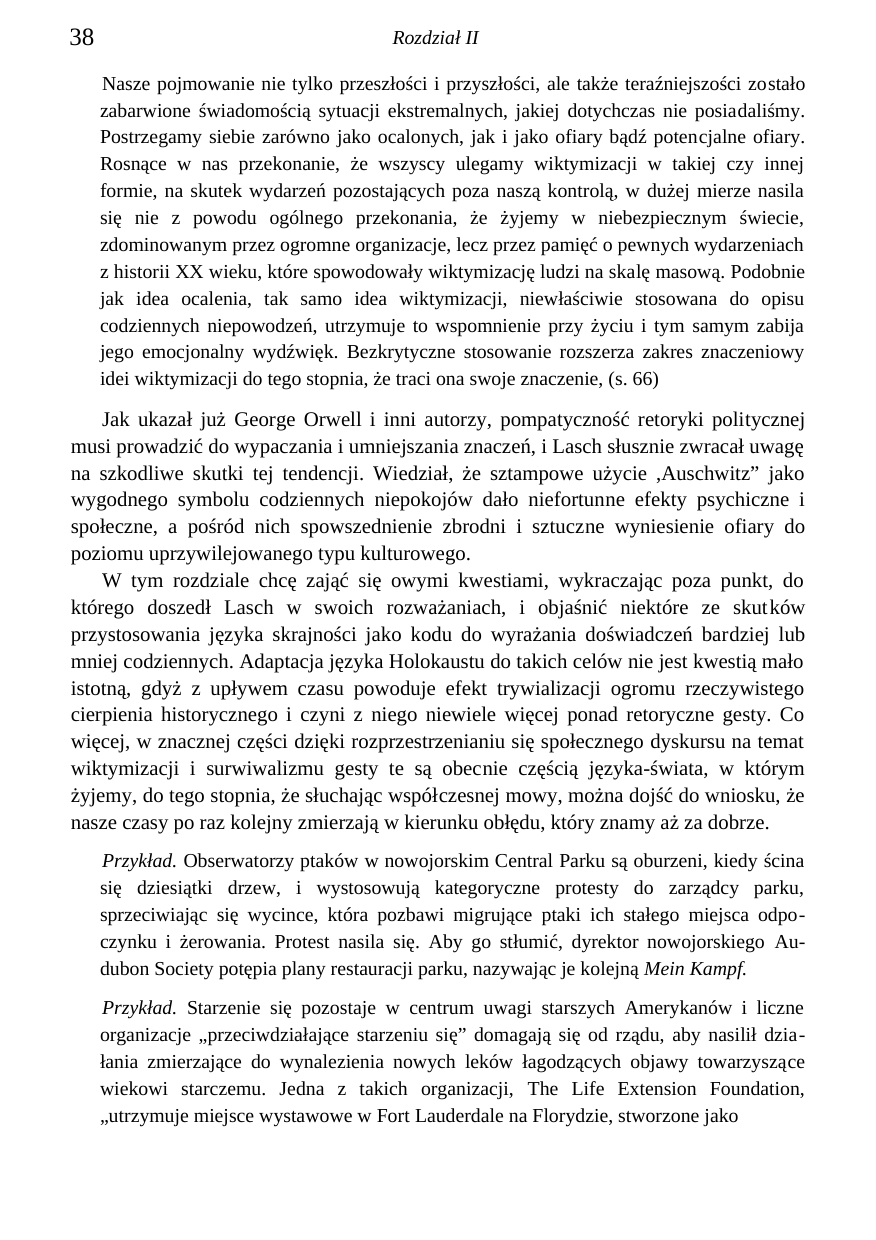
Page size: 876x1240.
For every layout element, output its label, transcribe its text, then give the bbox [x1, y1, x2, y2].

text Jak ukazał już George Orwell i inni autorzy, pompatyczność retoryki poli­tycznej musi prowadzić do wypaczania i umniejszania znaczeń, i Lasch słusznie zwracał uwagę na szkodliwe skutki tej tendencji. Wiedział, że sztampowe użycie ,Auschwitz” jako wygodnego symbolu codziennych niepokojów dało niefortun­ne efekty psychiczne i społeczne, a pośród nich spowszednienie zbrodni i sztucz­ne wyniesienie ofiary do poziomu uprzywilejowanego typu kulturowego. [71, 407, 805, 565]
text Rozdział II [387, 26, 486, 49]
text Nasze pojmowanie nie tylko przeszłości i przyszłości, ale także teraźniejszości zo­stało zabarwione świadomością sytuacji ekstremalnych, jakiej dotychczas nie posia­daliśmy. Postrzegamy siebie zarówno jako ocalonych, jak i jako ofiary bądź poten­cjalne ofiary. Rosnące w nas przekonanie, że wszyscy ulegamy wiktymizacji w takiej czy innej formie, na skutek wydarzeń pozostających poza naszą kontrolą, w dużej mierze nasila się nie z powodu ogólnego przekonania, że żyjemy w niebezpiecznym świecie, zdominowanym przez ogromne organizacje, lecz przez pamięć o pewnych wydarzeniach z historii XX wieku, które spowodowały wiktymizację ludzi na ska­lę masową. Podobnie jak idea ocalenia, tak samo idea wiktymizacji, niewłaściwie stosowana do opisu codziennych niepowodzeń, utrzymuje to wspomnienie przy życiu i tym samym zabija jego emocjonalny wydźwięk. Bezkrytyczne stosowanie rozszerza zakres znaczeniowy idei wiktymizacji do tego stopnia, że traci ona swoje znaczenie, (s. 66) [100, 72, 805, 390]
text 38 [69, 22, 99, 51]
text W tym rozdziale chcę zająć się owymi kwestiami, wykraczając poza punkt, do którego doszedł Lasch w swoich rozważaniach, i objaśnić niektóre ze skut­ków przystosowania języka skrajności jako kodu do wyrażania doświadczeń bar­dziej lub mniej codziennych. Adaptacja języka Holokaustu do takich celów nie jest kwestią mało istotną, gdyż z upływem czasu powoduje efekt trywializacji ogromu rzeczywistego cierpienia historycznego i czyni z niego niewiele więcej ponad retoryczne gesty. Co więcej, w znacznej części dzięki rozprzestrzenianiu się społecznego dyskursu na temat wiktymizacji i surwiwalizmu gesty te są obec­nie częścią języka-świata, w którym żyjemy, do tego stopnia, że słuchając współ­czesnej mowy, można dojść do wniosku, że nasze czasy po raz kolejny zmierzają w kierunku obłędu, który znamy aż za dobrze. [71, 568, 805, 834]
text Przykład. Starzenie się pozostaje w centrum uwagi starszych Amerykanów i liczne organizacje „przeciwdziałające starzeniu się” domagają się od rządu, aby nasilił dzia­łania zmierzające do wynalezienia nowych leków łagodzących objawy towarzyszą­ce wiekowi starczemu. Jedna z takich organizacji, The Life Extension Foundation, „utrzymuje miejsce wystawowe w Fort Lauderdale na Florydzie, stworzone jako [100, 996, 805, 1127]
text Przykład. Obserwatorzy ptaków w nowojorskim Central Parku są oburzeni, kiedy ścina się dziesiątki drzew, i wystosowują kategoryczne protesty do zarządcy parku, sprzeciwiając się wycince, która pozbawi migrujące ptaki ich stałego miejsca odpo­czynku i żerowania. Protest nasila się. Aby go stłumić, dyrektor nowojorskiego Au­dubon Society potępia plany restauracji parku, nazywając je kolejną Mein Kampf. [100, 849, 805, 979]
